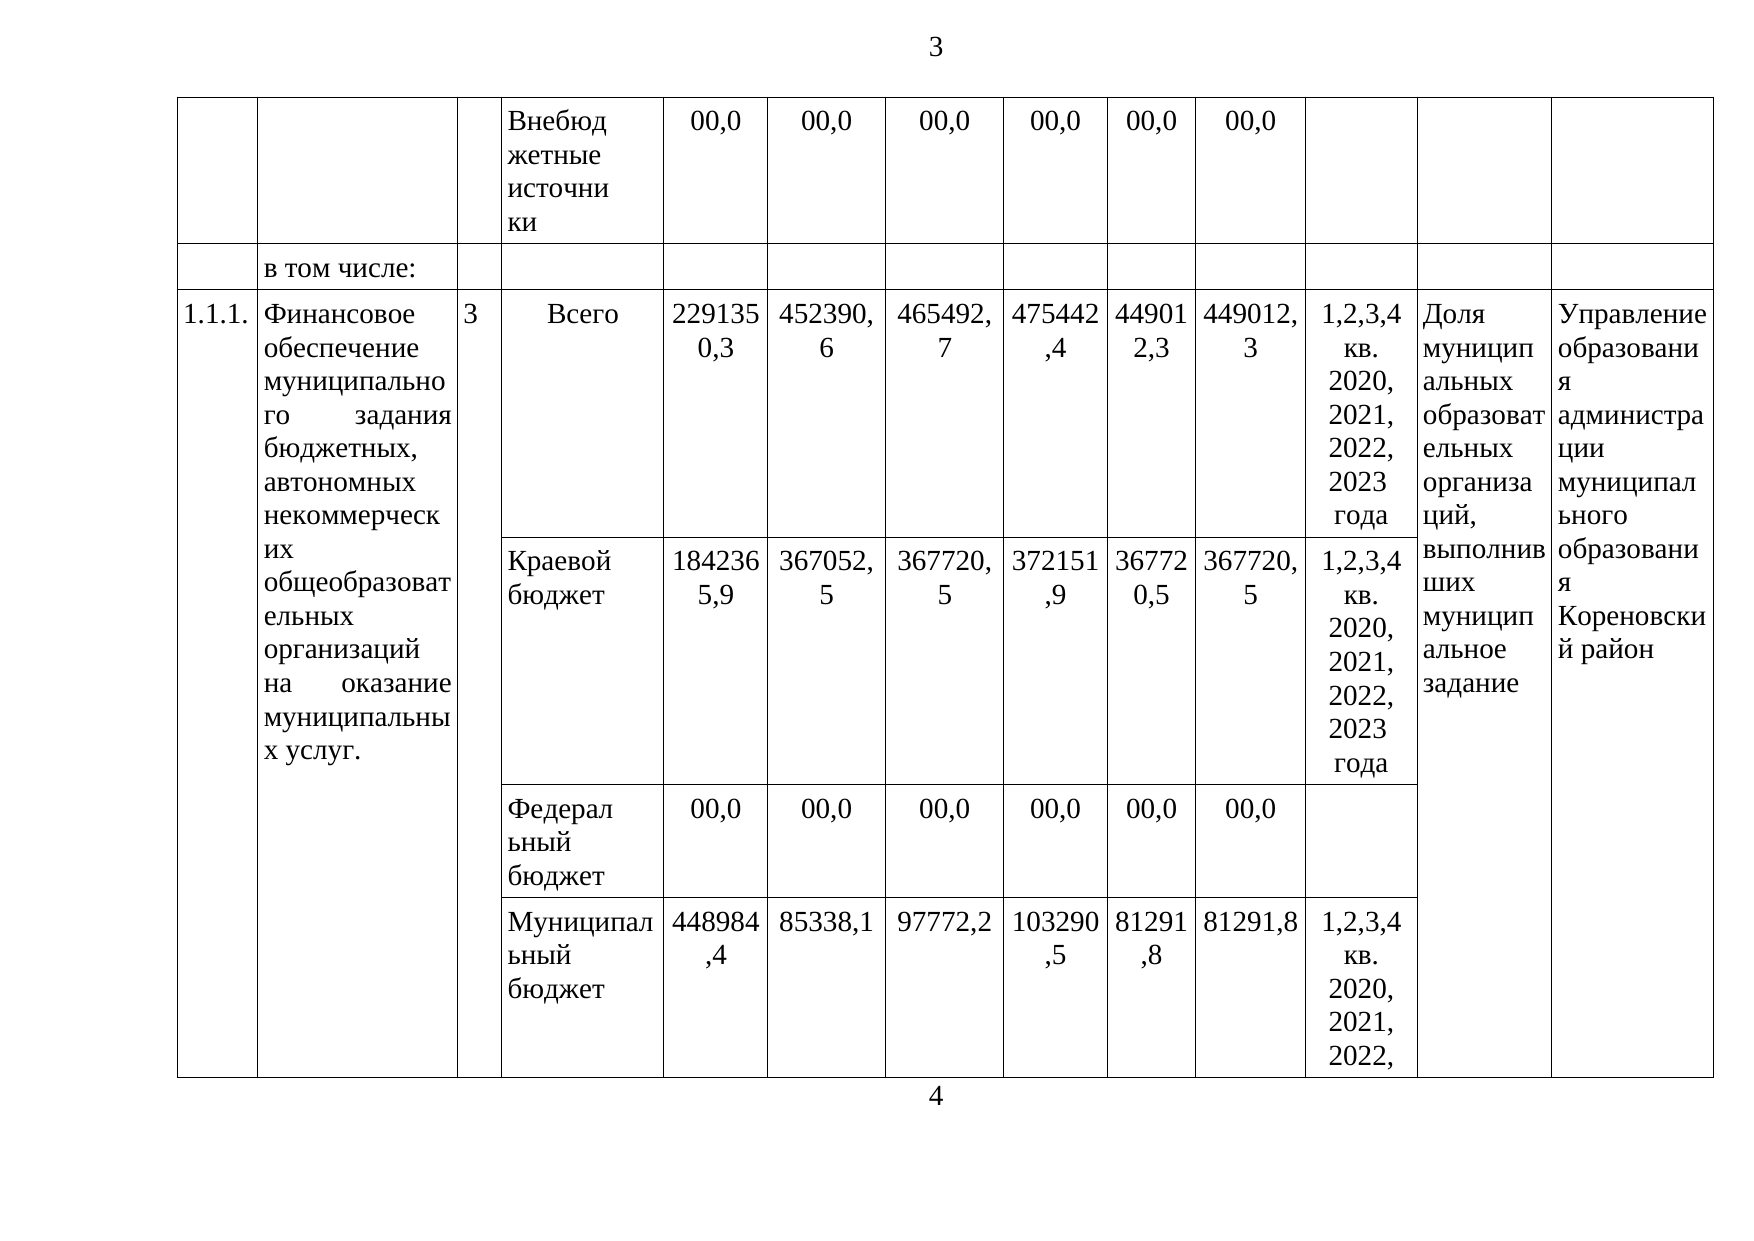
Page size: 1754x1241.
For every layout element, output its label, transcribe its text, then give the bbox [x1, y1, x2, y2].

table_cell [1196, 244, 1305, 289]
table_cell [458, 244, 501, 289]
table_cell 372151,9 [1004, 538, 1107, 784]
table_header 00,0 [1108, 98, 1195, 243]
table_cell 475442,4 [1004, 290, 1107, 537]
table_cell Федерал ьный бюджет [502, 785, 663, 897]
table_cell [1552, 244, 1713, 289]
table_cell [886, 244, 1003, 289]
table_cell [502, 244, 663, 289]
table_cell [1004, 244, 1107, 289]
table_cell [1306, 785, 1417, 897]
table_cell 449012,3 [1196, 290, 1305, 537]
table_cell 2291350,3 [664, 290, 767, 537]
table_cell [1418, 244, 1551, 289]
table_cell 1.1.1. [178, 290, 257, 1077]
table_cell 452390,6 [768, 290, 885, 537]
table_cell Муниципальный бюджет [502, 898, 663, 1077]
table_cell 00,0 [1108, 785, 1195, 897]
table_cell 1,2,3,4 кв. 2020, 2021, 2022, [1306, 898, 1417, 1077]
table_cell 00,0 [886, 785, 1003, 897]
table_cell [664, 244, 767, 289]
table_header [258, 98, 457, 243]
table_cell 97772,2 [886, 898, 1003, 1077]
text 4 [177, 1078, 1695, 1112]
table_cell 00,0 [1004, 785, 1107, 897]
table_header Внебюд жетные источни ки [502, 98, 663, 243]
table_cell 3 [458, 290, 501, 1077]
table_cell [1108, 244, 1195, 289]
table_header [178, 98, 257, 243]
table_cell [178, 244, 257, 289]
table_header 00,0 [1196, 98, 1305, 243]
table_cell 00,0 [768, 785, 885, 897]
table_cell 449012,3 [1108, 290, 1195, 537]
table_cell в том числе: [258, 244, 457, 289]
table_cell 448984,4 [664, 898, 767, 1077]
table_cell [1306, 244, 1417, 289]
table_cell 465492,7 [886, 290, 1003, 537]
table_cell 85338,1 [768, 898, 885, 1077]
table_cell 367720,5 [1196, 538, 1305, 784]
table_cell 00,0 [1196, 785, 1305, 897]
table_header 00,0 [664, 98, 767, 243]
table_cell 1,2,3,4 кв. 2020, 2021, 2022, 2023 года [1306, 290, 1417, 537]
table_cell [768, 244, 885, 289]
text 3 [177, 29, 1695, 63]
table_header 00,0 [886, 98, 1003, 243]
table_header 00,0 [768, 98, 885, 243]
table_header [1306, 98, 1417, 243]
table_cell 1842365,9 [664, 538, 767, 784]
table_header [1418, 98, 1551, 243]
table_cell Финансовое обеспечение муниципального задания бюджетных, автономных некоммерческих общеобразовательных организаций на оказание муниципальных услуг. [258, 290, 457, 1077]
table_cell 00,0 [664, 785, 767, 897]
table_cell Доля муниципальных образовательных организаций, выполнивших муниципальное задание [1418, 290, 1551, 1077]
table_cell 367720,5 [1108, 538, 1195, 784]
table_header [458, 98, 501, 243]
table_header 00,0 [1004, 98, 1107, 243]
table_cell 1,2,3,4 кв. 2020, 2021, 2022, 2023 года [1306, 538, 1417, 784]
table_cell 81291,8 [1196, 898, 1305, 1077]
table_header [1552, 98, 1713, 243]
table_cell 103290,5 [1004, 898, 1107, 1077]
table_cell Управление образования администрации муниципального образования Кореновский район [1552, 290, 1713, 1077]
table_cell Краевой бюджет [502, 538, 663, 784]
table_cell 367720,5 [886, 538, 1003, 784]
table_cell 81291,8 [1108, 898, 1195, 1077]
table_cell Всего [502, 290, 663, 537]
table_cell 367052,5 [768, 538, 885, 784]
